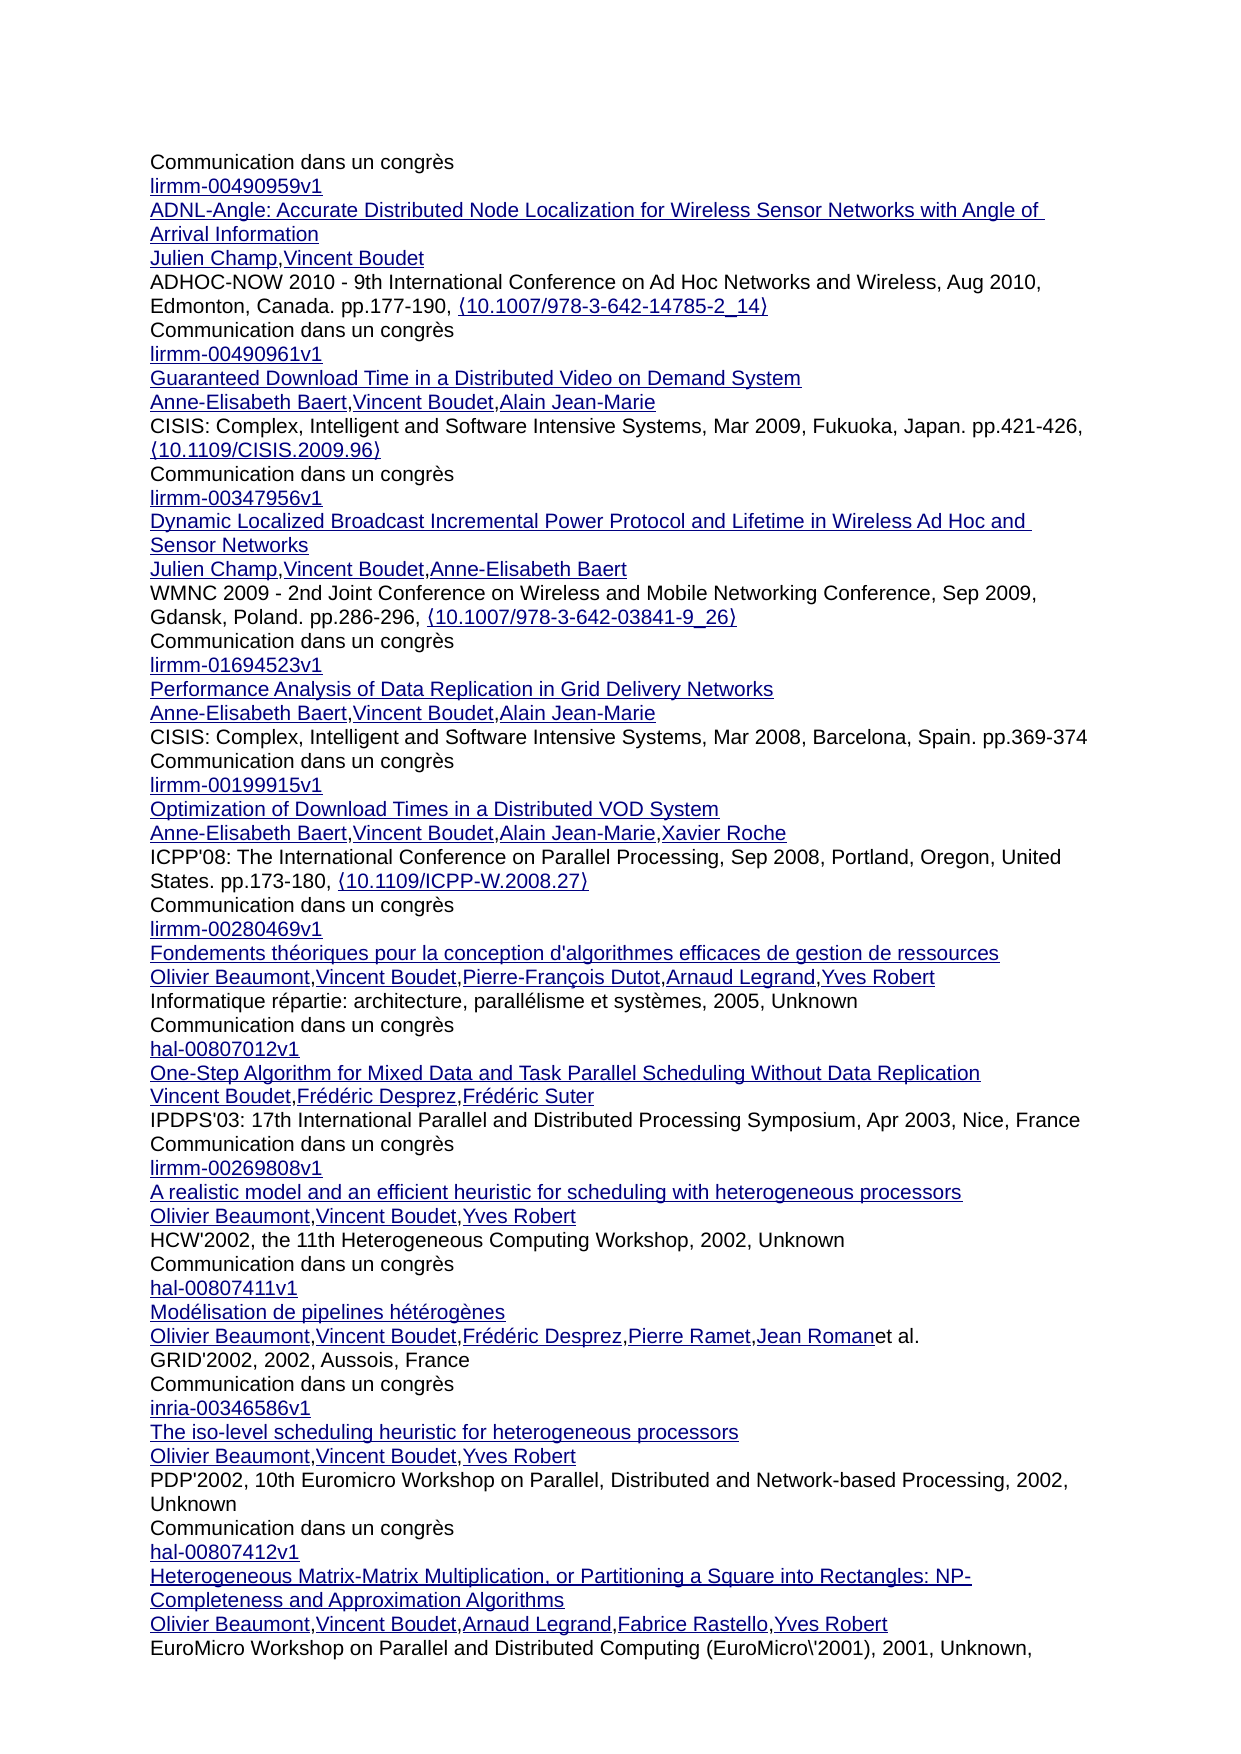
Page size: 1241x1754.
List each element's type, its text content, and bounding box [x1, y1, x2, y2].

table_cell ADNL-Angle: Accurate Distributed Node Localization for Wireless Sensor Networks with Angle of Arrival Information Julien Champ,Vincent Boudet ADHOC-NOW 2010 - 9th International Conference on Ad Hoc Networks and Wireless, Aug 2010, Edmonton, Canada. pp.177-190, ⟨10.1007/978-3-642-14785-2_14⟩ Communication dans un congrès lirmm-00490961v1 [150, 198, 1090, 366]
table_cell Performance Analysis of Data Replication in Grid Delivery Networks Anne-Elisabeth Baert,Vincent Boudet,Alain Jean-Marie CISIS: Complex, Intelligent and Software Intensive Systems, Mar 2008, Barcelona, Spain. pp.369-374 Communication dans un congrès lirmm-00199915v1 [150, 677, 1090, 797]
table_cell The iso-level scheduling heuristic for heterogeneous processors Olivier Beaumont,Vincent Boudet,Yves Robert PDP'2002, 10th Euromicro Workshop on Parallel, Distributed and Network-based Processing, 2002, Unknown Communication dans un congrès hal-00807412v1 [150, 1420, 1090, 1563]
table_cell One-Step Algorithm for Mixed Data and Task Parallel Scheduling Without Data Replication Vincent Boudet,Frédéric Desprez,Frédéric Suter IPDPS'03: 17th International Parallel and Distributed Processing Symposium, Apr 2003, Nice, France Communication dans un congrès lirmm-00269808v1 [150, 1060, 1090, 1180]
table_cell Modélisation de pipelines hétérogènes Olivier Beaumont,Vincent Boudet,Frédéric Desprez,Pierre Ramet,Jean Romanet al. GRID'2002, 2002, Aussois, France Communication dans un congrès inria-00346586v1 [150, 1300, 1090, 1420]
table_cell Optimization of Download Times in a Distributed VOD System Anne-Elisabeth Baert,Vincent Boudet,Alain Jean-Marie,Xavier Roche ICPP'08: The International Conference on Parallel Processing, Sep 2008, Portland, Oregon, United States. pp.173-180, ⟨10.1109/ICPP-W.2008.27⟩ Communication dans un congrès lirmm-00280469v1 [150, 797, 1090, 941]
table_cell Heterogeneous Matrix-Matrix Multiplication, or Partitioning a Square into Rectangles: NP-Completeness and Approximation Algorithms Olivier Beaumont,Vincent Boudet,Arnaud Legrand,Fabrice Rastello,Yves Robert EuroMicro Workshop on Parallel and Distributed Computing (EuroMicro\'2001), 2001, Unknown, [150, 1564, 1090, 1659]
table_cell Fondements théoriques pour la conception d'algorithmes efficaces de gestion de ressources Olivier Beaumont,Vincent Boudet,Pierre-François Dutot,Arnaud Legrand,Yves Robert Informatique répartie: architecture, parallélisme et systèmes, 2005, Unknown Communication dans un congrès hal-00807012v1 [150, 941, 1090, 1060]
table_cell A realistic model and an efficient heuristic for scheduling with heterogeneous processors Olivier Beaumont,Vincent Boudet,Yves Robert HCW'2002, the 11th Heterogeneous Computing Workshop, 2002, Unknown Communication dans un congrès hal-00807411v1 [150, 1180, 1090, 1300]
table_cell Dynamic Localized Broadcast Incremental Power Protocol and Lifetime in Wireless Ad Hoc and Sensor Networks Julien Champ,Vincent Boudet,Anne-Elisabeth Baert WMNC 2009 - 2nd Joint Conference on Wireless and Mobile Networking Conference, Sep 2009, Gdansk, Poland. pp.286-296, ⟨10.1007/978-3-642-03841-9_26⟩ Communication dans un congrès lirmm-01694523v1 [150, 509, 1090, 677]
table_cell Communication dans un congrès lirmm-00490959v1 [150, 150, 1090, 198]
table_cell Guaranteed Download Time in a Distributed Video on Demand System Anne-Elisabeth Baert,Vincent Boudet,Alain Jean-Marie CISIS: Complex, Intelligent and Software Intensive Systems, Mar 2009, Fukuoka, Japan. pp.421-426, ⟨10.1109/CISIS.2009.96⟩ Communication dans un congrès lirmm-00347956v1 [150, 366, 1090, 509]
